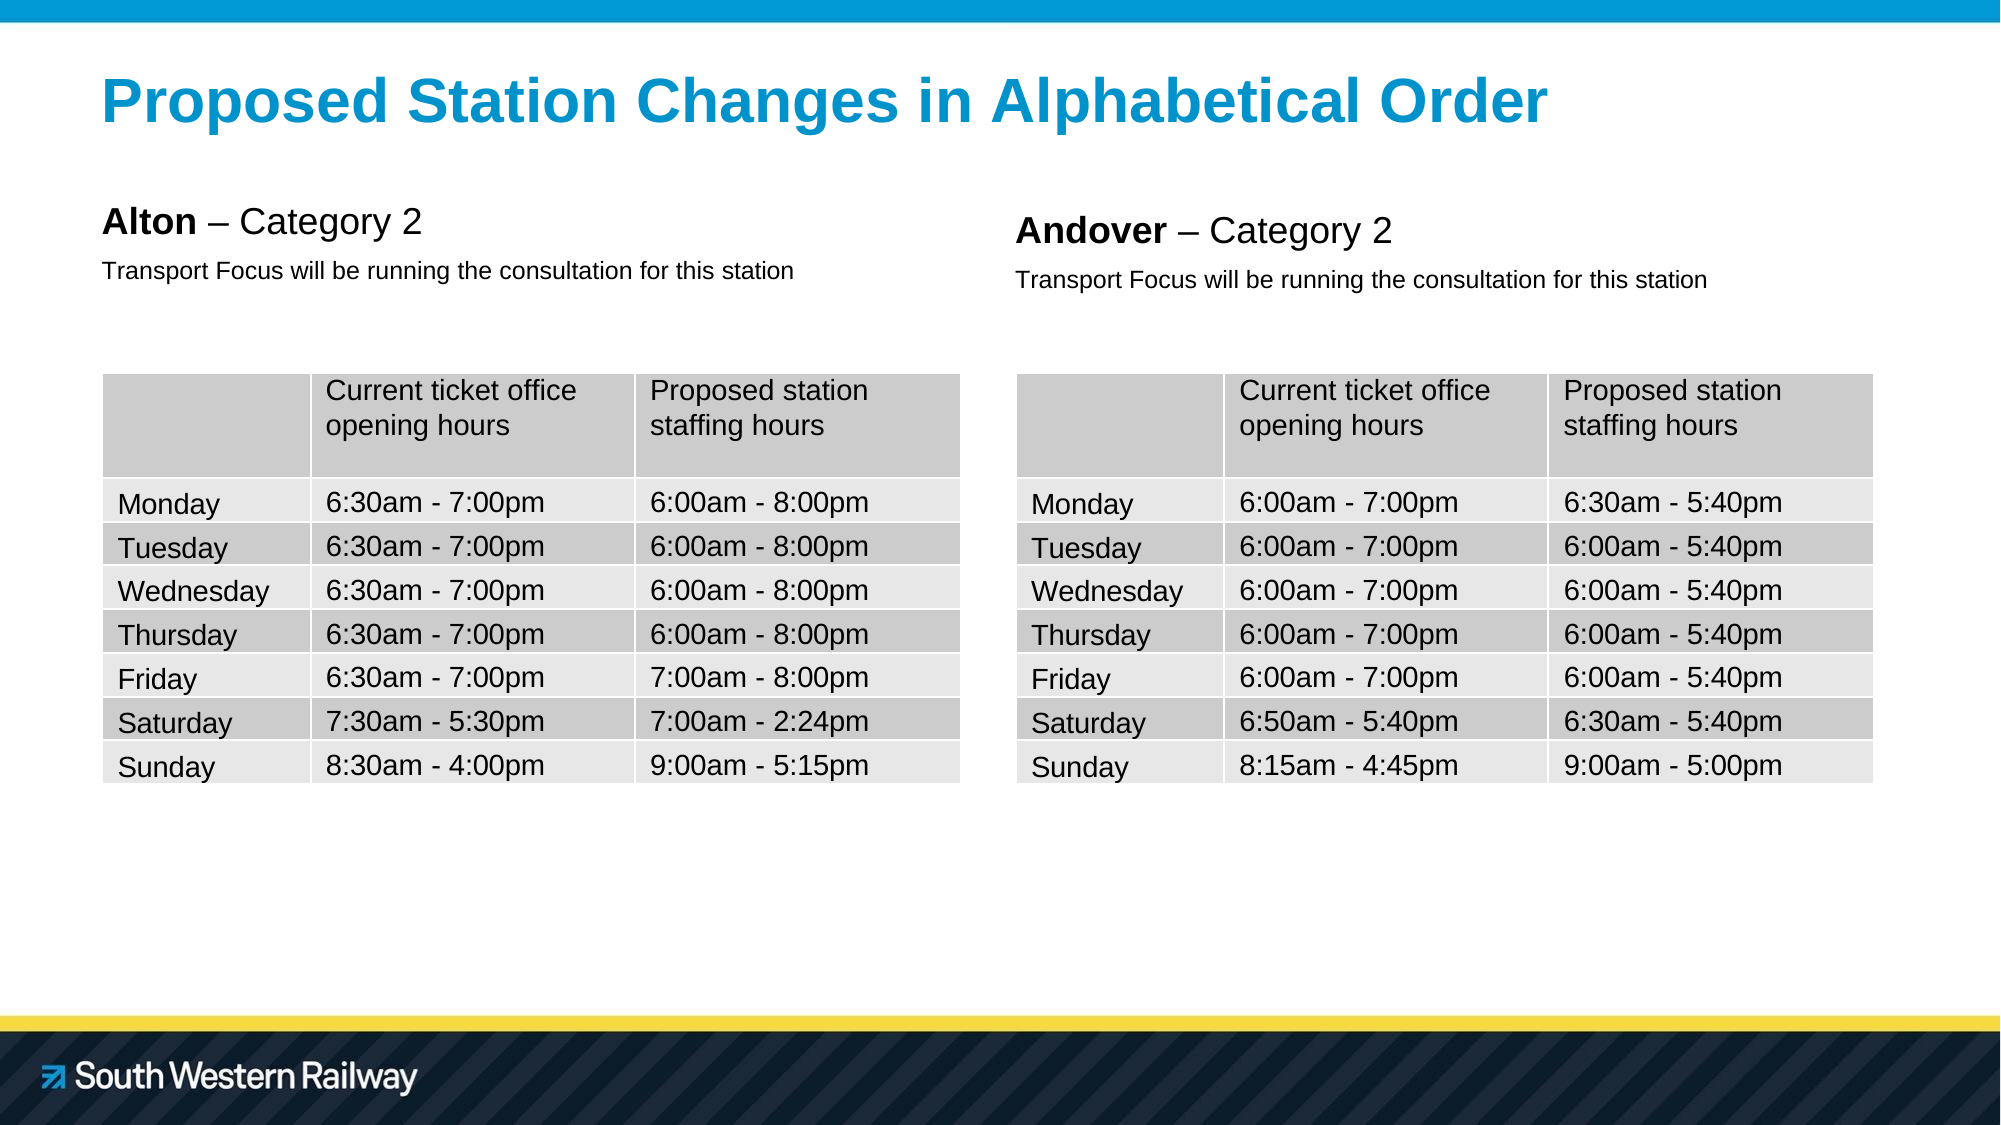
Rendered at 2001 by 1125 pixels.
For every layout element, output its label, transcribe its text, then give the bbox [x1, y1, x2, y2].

table_cell 8:30am - 4:00pm [312, 741, 634, 783]
table_cell 9:00am - 5:15pm [636, 741, 960, 783]
table_cell Monday [103, 479, 310, 521]
table_cell 6:00am - 7:00pm [1225, 610, 1547, 652]
table_cell 6:00am - 7:00pm [1225, 479, 1547, 521]
table_cell 6:50am - 5:40pm [1225, 698, 1547, 739]
table_cell 6:00am - 7:00pm [1225, 523, 1547, 564]
table_cell Sunday [1017, 741, 1223, 783]
table_cell 6:00am - 8:00pm [636, 610, 960, 652]
table_header [1017, 374, 1223, 477]
table_cell Monday [1017, 479, 1223, 521]
table_cell Thursday [1017, 610, 1223, 652]
table_cell 7:00am - 2:24pm [636, 698, 960, 739]
table_cell 6:00am - 5:40pm [1549, 566, 1873, 608]
table_cell Tuesday [1017, 523, 1223, 564]
table_cell Tuesday [103, 523, 310, 564]
table_cell 6:30am - 5:40pm [1549, 698, 1873, 739]
table_cell 6:00am - 8:00pm [636, 479, 960, 521]
table_cell 6:30am - 7:00pm [312, 523, 634, 564]
table_cell Wednesday [103, 566, 310, 608]
table_cell Friday [103, 654, 310, 696]
table_cell 7:30am - 5:30pm [312, 698, 634, 739]
table_cell 6:00am - 8:00pm [636, 566, 960, 608]
table_cell Saturday [103, 698, 310, 739]
table_cell 6:00am - 8:00pm [636, 523, 960, 564]
table_cell 8:15am - 4:45pm [1225, 741, 1547, 783]
table_cell Wednesday [1017, 566, 1223, 608]
table_cell 6:00am - 5:40pm [1549, 523, 1873, 564]
table_cell 6:30am - 7:00pm [312, 610, 634, 652]
table_cell 6:00am - 5:40pm [1549, 654, 1873, 696]
table_cell 6:30am - 7:00pm [312, 566, 634, 608]
table_header Proposed station staffing hours [1549, 374, 1873, 477]
table_cell Sunday [103, 741, 310, 783]
table_cell 9:00am - 5:00pm [1549, 741, 1873, 783]
table_cell Friday [1017, 654, 1223, 696]
table_cell 6:30am - 5:40pm [1549, 479, 1873, 521]
table_header [103, 374, 310, 477]
table_header Current ticket office opening hours [312, 374, 634, 477]
table_cell 7:00am - 8:00pm [636, 654, 960, 696]
table_cell 6:00am - 7:00pm [1225, 566, 1547, 608]
table_cell 6:00am - 7:00pm [1225, 654, 1547, 696]
table_cell Thursday [103, 610, 310, 652]
table_header Proposed station staffing hours [636, 374, 960, 477]
table_cell 6:30am - 7:00pm [312, 479, 634, 521]
table_cell 6:30am - 7:00pm [312, 654, 634, 696]
table_header Current ticket office opening hours [1225, 374, 1547, 477]
table_cell Saturday [1017, 698, 1223, 739]
table_cell 6:00am - 5:40pm [1549, 610, 1873, 652]
